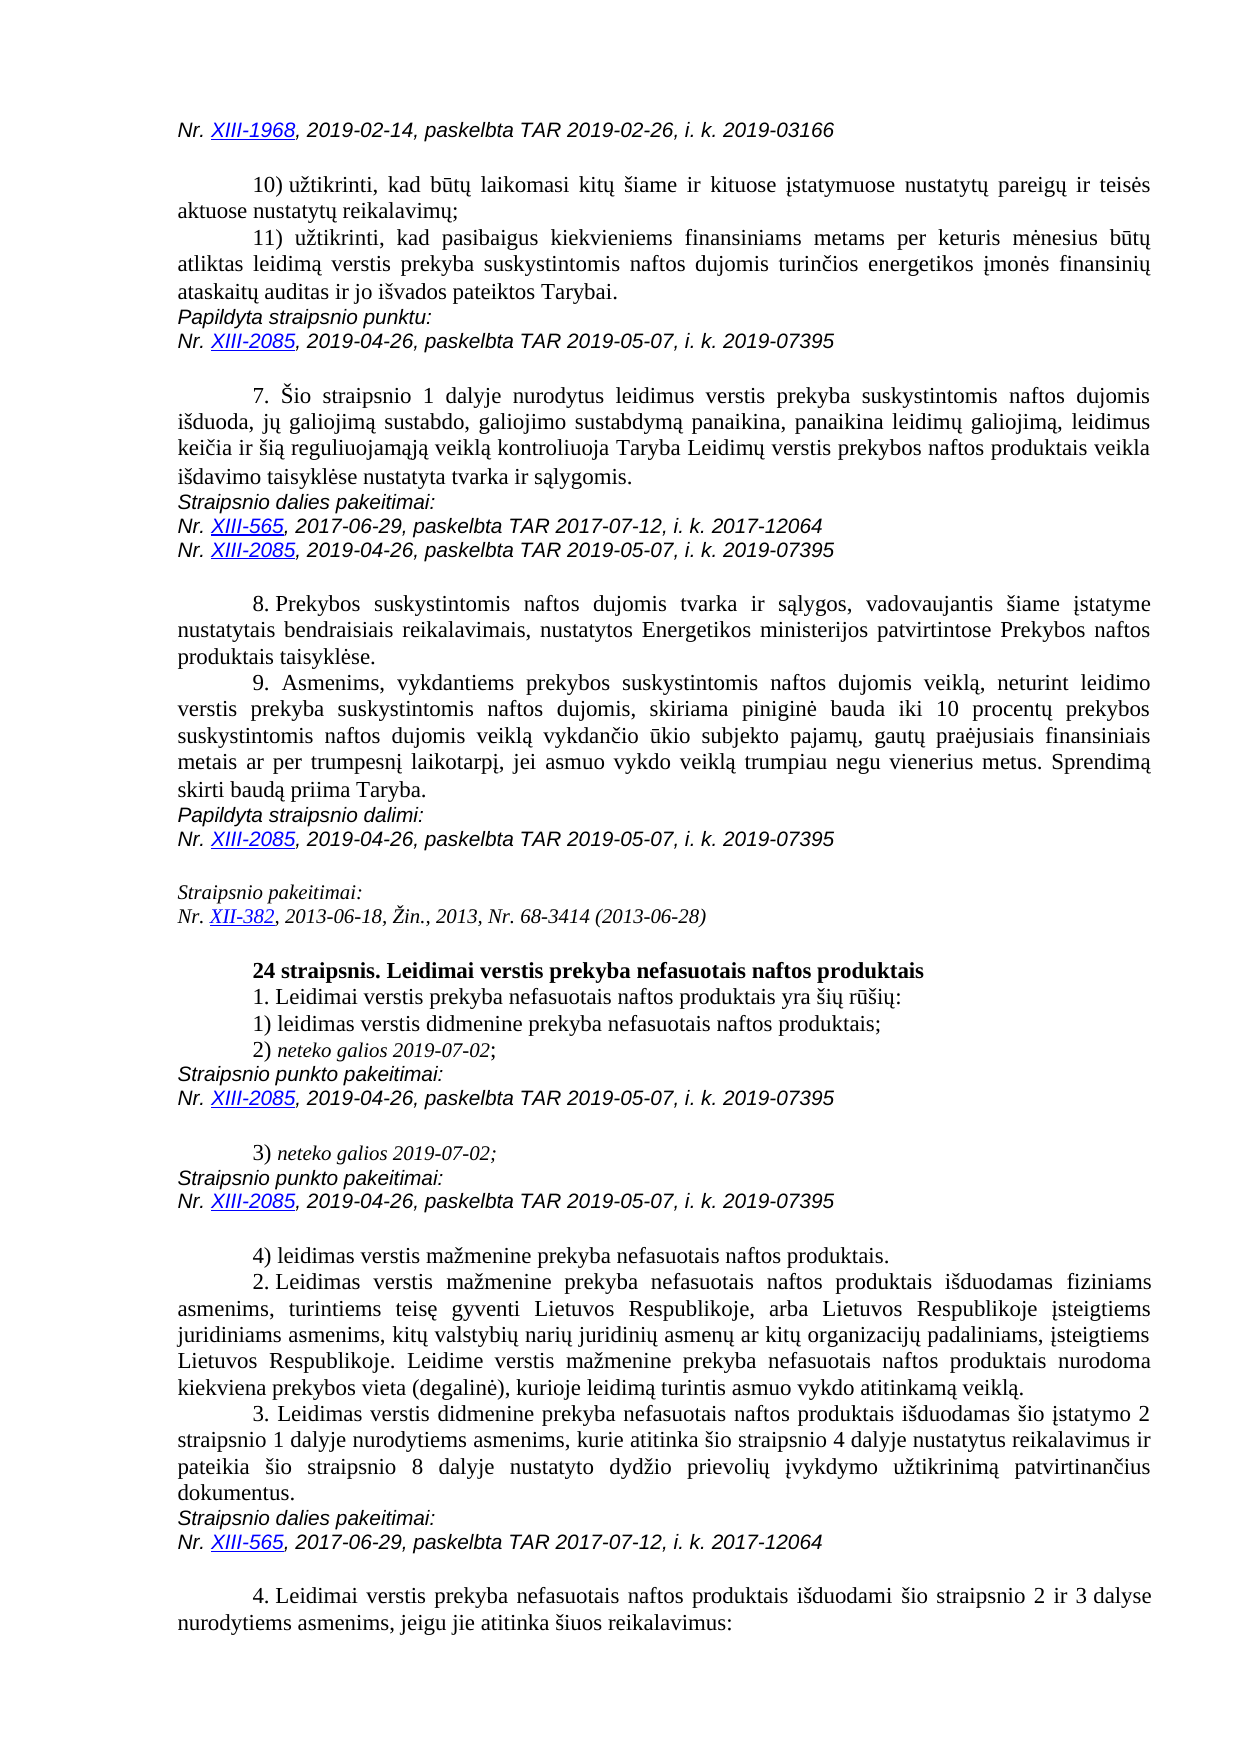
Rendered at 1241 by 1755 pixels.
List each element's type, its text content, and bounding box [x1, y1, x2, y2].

text 1. Leidimai verstis prekyba nefasuotais naftos produktais yra šių rūšių: [177, 983, 1152, 1009]
text 7. Šio straipsnio 1 dalyje nurodytus leidimus verstis prekyba suskystintomis naftos dujomis išduoda, jų galiojimą sustabdo, galiojimo sustabdymą panaikina, panaikina leidimų galiojimą, leidimus keičia ir šią reguliuojamąją veiklą kontroliuoja Taryba Leidimų verstis prekybos naftos produktais veikla išdavimo taisyklėse nustatyta tvarka ir sąlygomis. [177, 382, 1152, 489]
text Nr. XIII-2085, 2019-04-26, paskelbta TAR 2019-05-07, i. k. 2019-07395 [177, 827, 1152, 851]
text Straipsnio pakeitimai: [177, 880, 1152, 904]
text Nr. XIII-2085, 2019-04-26, paskelbta TAR 2019-05-07, i. k. 2019-07395 [177, 537, 1152, 561]
text Nr. XIII-2085, 2019-04-26, paskelbta TAR 2019-05-07, i. k. 2019-07395 [177, 1189, 1152, 1213]
text 11) užtikrinti, kad pasibaigus kiekvieniems finansiniams metams per keturis mėnesius būtų atliktas leidimą verstis prekyba suskystintomis naftos dujomis turinčios energetikos įmonės finansinių ataskaitų auditas ir jo išvados pateiktos Tarybai. [177, 223, 1152, 305]
text Straipsnio punkto pakeitimai: [177, 1062, 1152, 1086]
text 2) neteko galios 2019-07-02; [177, 1036, 1152, 1062]
text Nr. XIII-2085, 2019-04-26, paskelbta TAR 2019-05-07, i. k. 2019-07395 [177, 1086, 1152, 1110]
text Straipsnio dalies pakeitimai: [177, 489, 1152, 513]
text Straipsnio dalies pakeitimai: [177, 1506, 1152, 1529]
text 3. Leidimas verstis didmenine prekyba nefasuotais naftos produktais išduodamas šio įstatymo 2 straipsnio 1 dalyje nurodytiems asmenims, kurie atitinka šio straipsnio 4 dalyje nustatytus reikalavimus ir pateikia šio straipsnio 8 dalyje nustatyto dydžio prievolių įvykdymo užtikrinimą patvirtinančius dokumentus. [177, 1400, 1152, 1506]
text 3) neteko galios 2019-07-02; [177, 1139, 1152, 1165]
text Papildyta straipsnio dalimi: [177, 803, 1152, 827]
text 2. Leidimas verstis mažmenine prekyba nefasuotais naftos produktais išduodamas fiziniams asmenims, turintiems teisę gyventi Lietuvos Respublikoje, arba Lietuvos Respublikoje įsteigtiems juridiniams asmenims, kitų valstybių narių juridinių asmenų ar kitų organizacijų padaliniams, įsteigtiems Lietuvos Respublikoje. Leidime verstis mažmenine prekyba nefasuotais naftos produktais nurodoma kiekviena prekybos vieta (degalinė), kurioje leidimą turintis asmuo vykdo atitinkamą veiklą. [177, 1268, 1152, 1400]
text 8. Prekybos suskystintomis naftos dujomis tvarka ir sąlygos, vadovaujantis šiame įstatyme nustatytais bendraisiais reikalavimais, nustatytos Energetikos ministerijos patvirtintose Prekybos naftos produktais taisyklėse. [177, 590, 1152, 669]
text Nr. XIII-2085, 2019-04-26, paskelbta TAR 2019-05-07, i. k. 2019-07395 [177, 329, 1152, 353]
text 4. Leidimai verstis prekyba nefasuotais naftos produktais išduodami šio straipsnio 2 ir 3 dalyse nurodytiems asmenims, jeigu jie atitinka šiuos reikalavimus: [177, 1582, 1152, 1635]
text Nr. XIII-565, 2017-06-29, paskelbta TAR 2017-07-12, i. k. 2017-12064 [177, 513, 1152, 537]
text Nr. XIII-1968, 2019-02-14, paskelbta TAR 2019-02-26, i. k. 2019-03166 [177, 118, 1152, 142]
text 4) leidimas verstis mažmenine prekyba nefasuotais naftos produktais. [177, 1242, 1152, 1268]
text 10) užtikrinti, kad būtų laikomasi kitų šiame ir kituose įstatymuose nustatytų pareigų ir teisės aktuose nustatytų reikalavimų; [177, 171, 1152, 223]
text Nr. XIII-565, 2017-06-29, paskelbta TAR 2017-07-12, i. k. 2017-12064 [177, 1529, 1152, 1553]
text Straipsnio punkto pakeitimai: [177, 1165, 1152, 1189]
text 9. Asmenims, vykdantiems prekybos suskystintomis naftos dujomis veiklą, neturint leidimo verstis prekyba suskystintomis naftos dujomis, skiriama piniginė bauda iki 10 procentų prekybos suskystintomis naftos dujomis veiklą vykdančio ūkio subjekto pajamų, gautų praėjusiais finansiniais metais ar per trumpesnį laikotarpį, jei asmuo vykdo veiklą trumpiau negu vienerius metus. Sprendimą skirti baudą priima Taryba. [177, 669, 1152, 803]
text Papildyta straipsnio punktu: [177, 305, 1152, 329]
text 24 straipsnis. Leidimai verstis prekyba nefasuotais naftos produktais [177, 957, 1152, 983]
text Nr. XII-382, 2013-06-18, Žin., 2013, Nr. 68-3414 (2013-06-28) [177, 904, 1152, 928]
text 1) leidimas verstis didmenine prekyba nefasuotais naftos produktais; [177, 1009, 1152, 1036]
